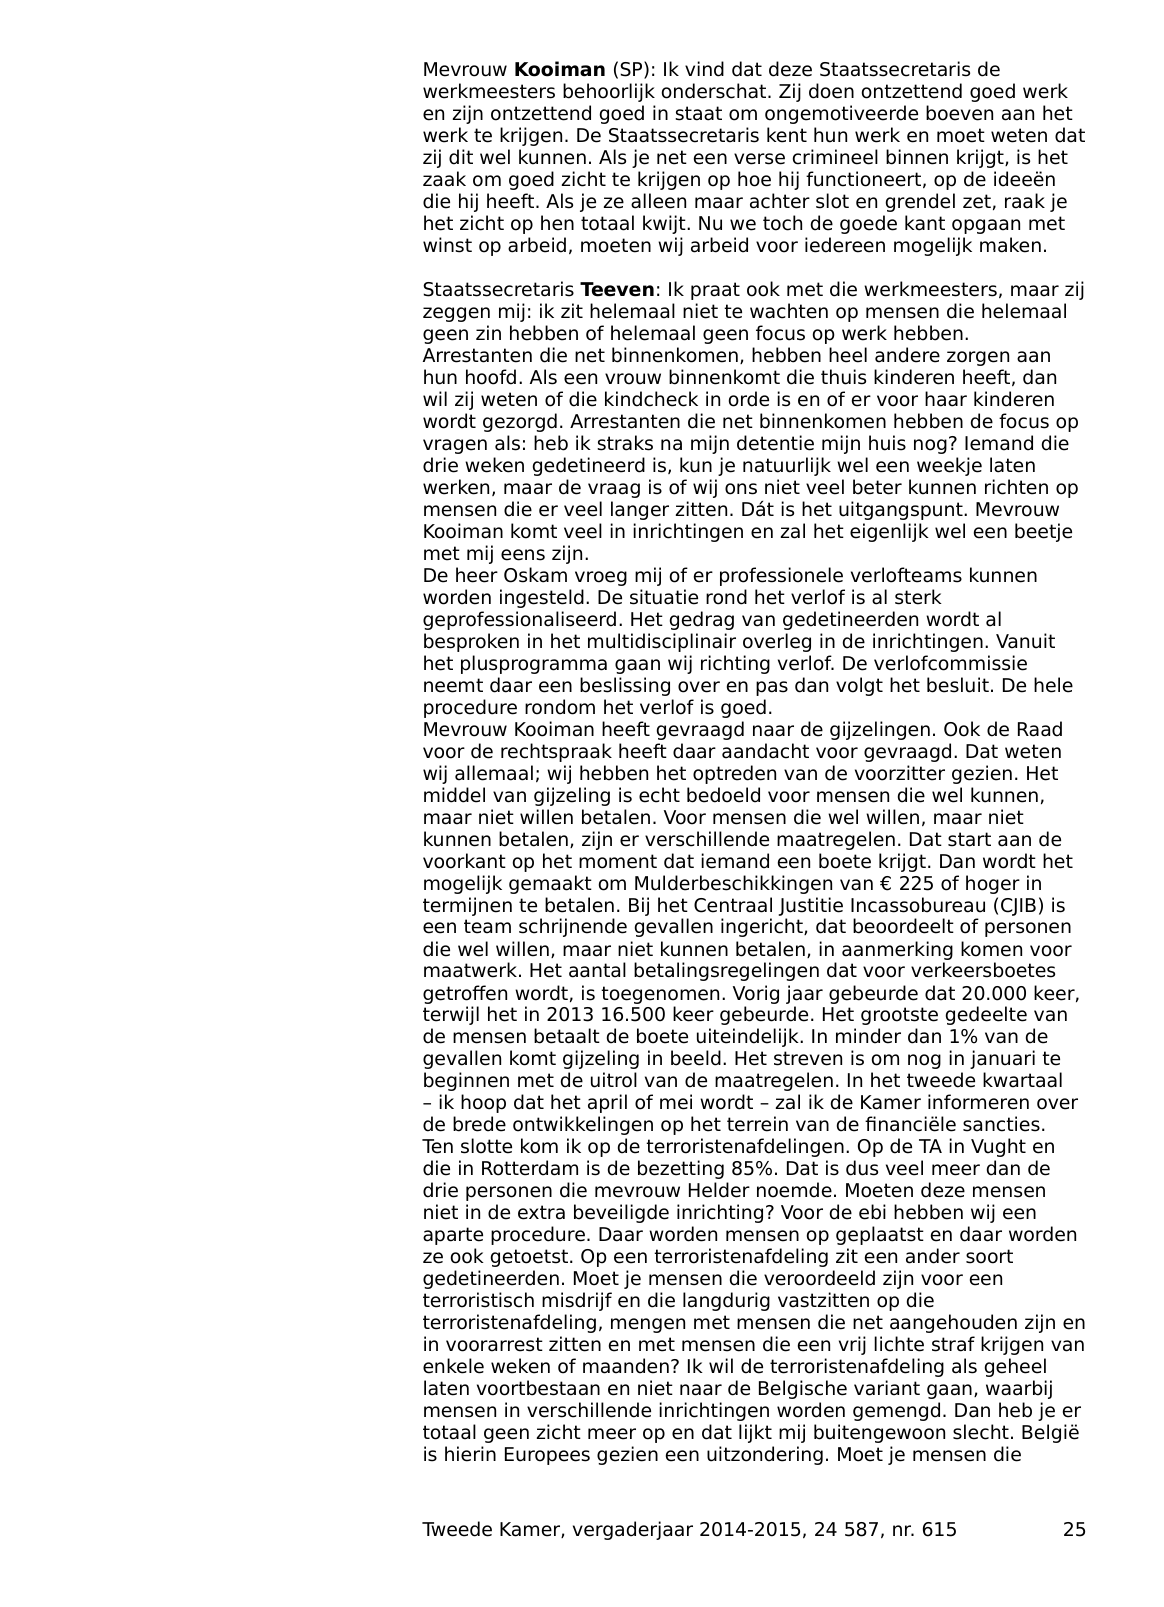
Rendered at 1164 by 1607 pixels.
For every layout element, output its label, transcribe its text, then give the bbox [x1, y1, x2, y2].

text De heer Oskam vroeg mij of er professionele verlofteams kunnen worden ingesteld. De situatie rond het verlof is al sterk geprofessionaliseerd. Het gedrag van gedetineerden wordt al besproken in het multidisciplinair overleg in de inrichtingen. Vanuit het plusprogramma gaan wij richting verlof. De verlofcommissie neemt daar een beslissing over en pas dan volgt het besluit. De hele procedure rondom het verlof is goed. [422, 565, 1087, 719]
text Mevrouw Kooiman heeft gevraagd naar de gijzelingen. Ook de Raad voor de rechtspraak heeft daar aandacht voor gevraagd. Dat weten wij allemaal; wij hebben het optreden van de voorzitter gezien. Het middel van gijzeling is echt bedoeld voor mensen die wel kunnen, maar niet willen betalen. Voor mensen die wel willen, maar niet kunnen betalen, zijn er verschillende maatregelen. Dat start aan de voorkant op het moment dat iemand een boete krijgt. Dan wordt het mogelijk gemaakt om Mulderbeschikkingen van € 225 of hoger in termijnen te betalen. Bij het Centraal Justitie Incassobureau (CJIB) is een team schrijnende gevallen ingericht, dat beoordeelt of personen die wel willen, maar niet kunnen betalen, in aanmerking komen voor maatwerk. Het aantal betalingsregelingen dat voor verkeersboetes getroffen wordt, is toegenomen. Vorig jaar gebeurde dat 20.000 keer, terwijl het in 2013 16.500 keer gebeurde. Het grootste gedeelte van de mensen betaalt de boete uiteindelijk. In minder dan 1% van de gevallen komt gijzeling in beeld. Het streven is om nog in januari te beginnen met de uitrol van de maatregelen. In het tweede kwartaal – ik hoop dat het april of mei wordt – zal ik de Kamer informeren over de brede ontwikkelingen op het terrein van de financiële sancties. [422, 719, 1087, 1136]
text Staatssecretaris Teeven: Ik praat ook met die werkmeesters, maar zij zeggen mij: ik zit helemaal niet te wachten op mensen die helemaal geen zin hebben of helemaal geen focus op werk hebben. Arrestanten die net binnenkomen, hebben heel andere zorgen aan hun hoofd. Als een vrouw binnenkomt die thuis kinderen heeft, dan wil zij weten of die kindcheck in orde is en of er voor haar kinderen wordt gezorgd. Arrestanten die net binnenkomen hebben de focus op vragen als: heb ik straks na mijn detentie mijn huis nog? Iemand die drie weken gedetineerd is, kun je natuurlijk wel een weekje laten werken, maar de vraag is of wij ons niet veel beter kunnen richten op mensen die er veel langer zitten. Dát is het uitgangspunt. Mevrouw Kooiman komt veel in inrichtingen en zal het eigenlijk wel een beetje met mij eens zijn. [422, 279, 1087, 565]
text Ten slotte kom ik op de terroristenafdelingen. Op de TA in Vught en die in Rotterdam is de bezetting 85%. Dat is dus veel meer dan de drie personen die mevrouw Helder noemde. Moeten deze mensen niet in de extra beveiligde inrichting? Voor de ebi hebben wij een aparte procedure. Daar worden mensen op geplaatst en daar worden ze ook getoetst. Op een terroristenafdeling zit een ander soort gedetineerden. Moet je mensen die veroordeeld zijn voor een terroristisch misdrijf en die langdurig vastzitten op die terroristenafdeling, mengen met mensen die net aangehouden zijn en in voorarrest zitten en met mensen die een vrij lichte straf krijgen van enkele weken of maanden? Ik wil de terroristenafdeling als geheel laten voortbestaan en niet naar de Belgische variant gaan, waarbij mensen in verschillende inrichtingen worden gemengd. Dan heb je er totaal geen zicht meer op en dat lijkt mij buitengewoon slecht. België is hierin Europees gezien een uitzondering. Moet je mensen die [422, 1136, 1087, 1466]
text Mevrouw Kooiman (SP): Ik vind dat deze Staatssecretaris de werkmeesters behoorlijk onderschat. Zij doen ontzettend goed werk en zijn ontzettend goed in staat om ongemotiveerde boeven aan het werk te krijgen. De Staatssecretaris kent hun werk en moet weten dat zij dit wel kunnen. Als je net een verse crimineel binnen krijgt, is het zaak om goed zicht te krijgen op hoe hij functioneert, op de ideeën die hij heeft. Als je ze alleen maar achter slot en grendel zet, raak je het zicht op hen totaal kwijt. Nu we toch de goede kant opgaan met winst op arbeid, moeten wij arbeid voor iedereen mogelijk maken. [422, 59, 1087, 257]
